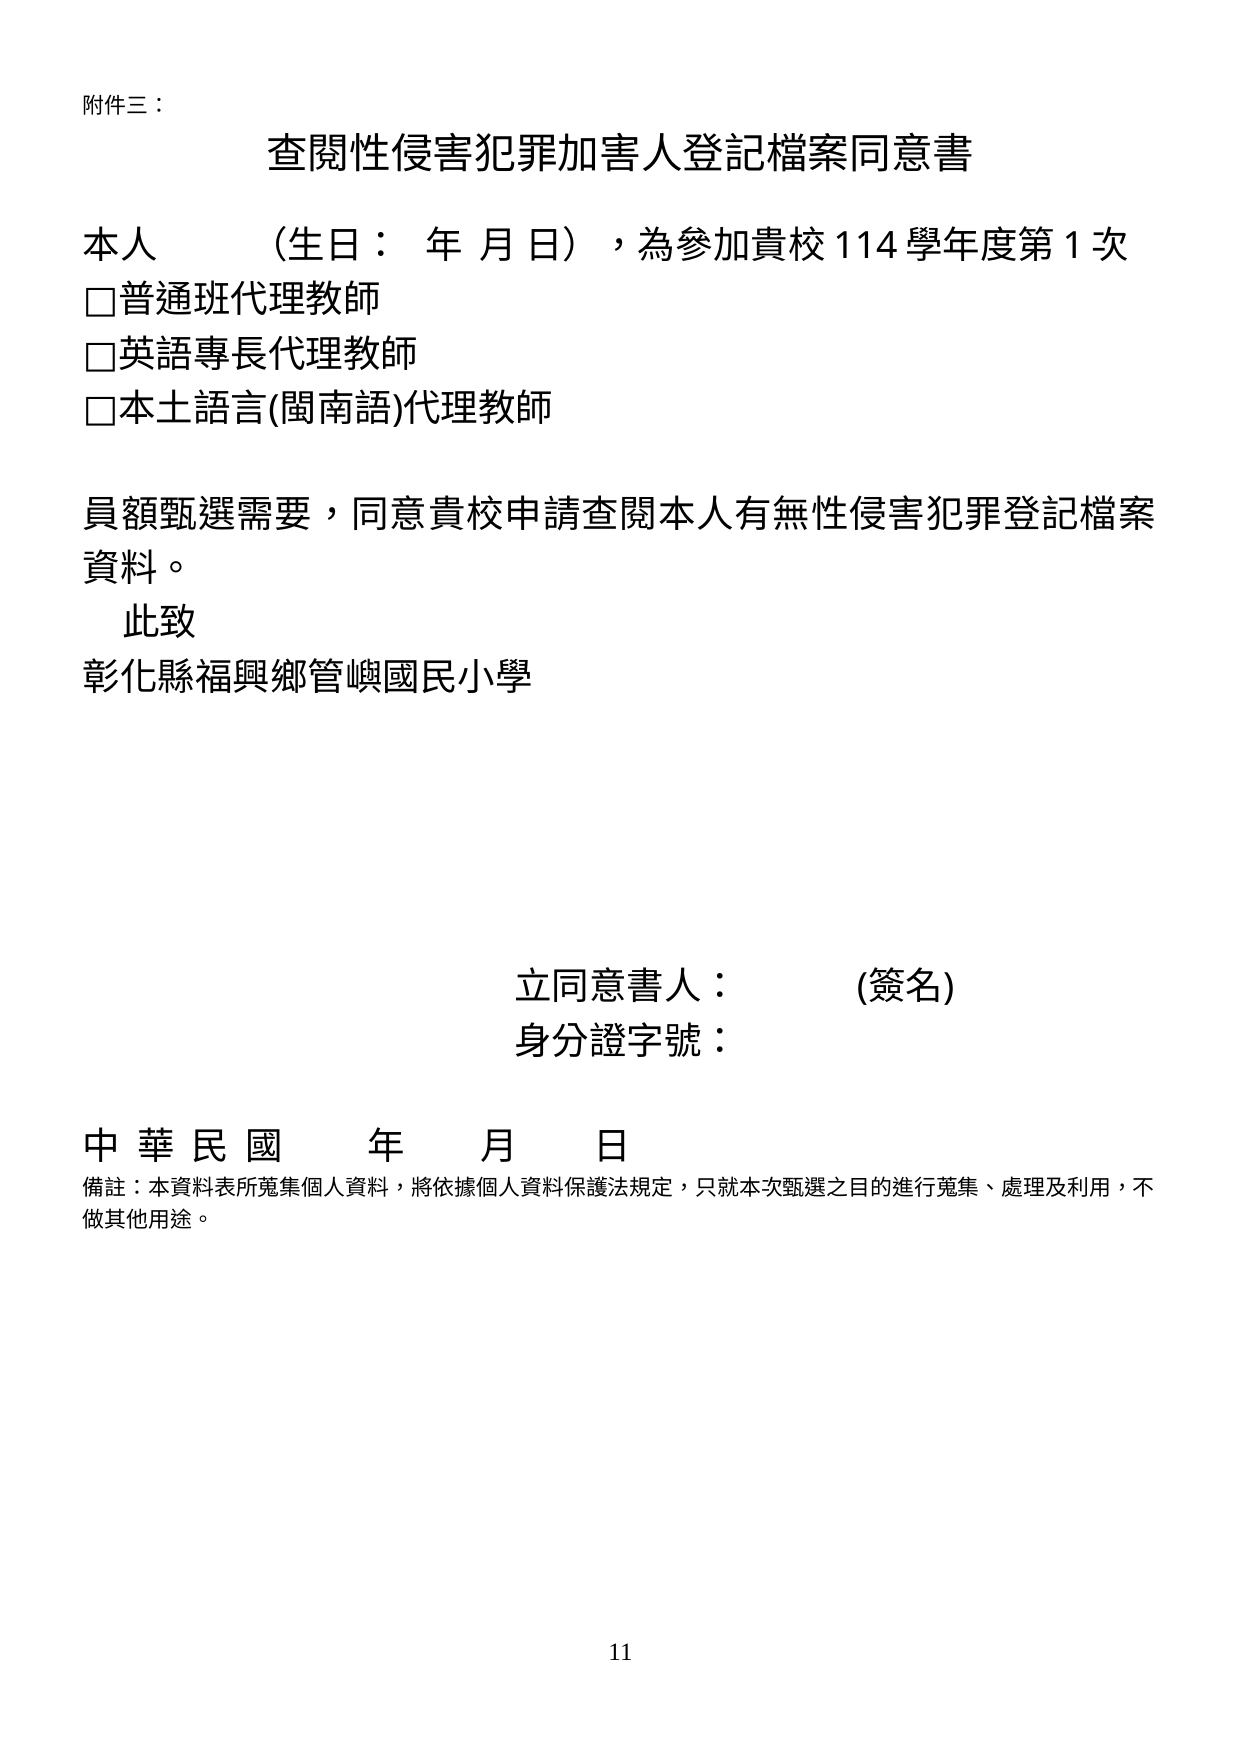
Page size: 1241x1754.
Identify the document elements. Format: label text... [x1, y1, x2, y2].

text 立同意書人： (簽名) [83, 956, 1157, 1011]
text □本土語言(閩南語)代理教師 [83, 378, 1157, 432]
text 彰化縣福興鄉管嶼國民小學 [83, 647, 1157, 701]
text 中 華 民 國 年 月 日 [83, 1116, 1157, 1170]
text □普通班代理教師 [83, 269, 1157, 323]
text 附件三： [83, 88, 1157, 120]
text 備註：本資料表所蒐集個人資料，將依據個人資料保護法規定，只就本次甄選之目的進行蒐集、處理及利用，不做其他用途。 [83, 1170, 1157, 1233]
text 查閱性侵害犯罪加害人登記檔案同意書 [83, 120, 1157, 181]
text 本人 （生日： 年 月 日），為參加貴校114學年度第1次 [83, 214, 1157, 269]
text 此致 [83, 592, 1157, 647]
text 身分證字號： [83, 1011, 1157, 1065]
text 員額甄選需要，同意貴校申請查閱本人有無性侵害犯罪登記檔案資料。 [83, 483, 1157, 592]
text □英語專長代理教師 [83, 323, 1157, 378]
